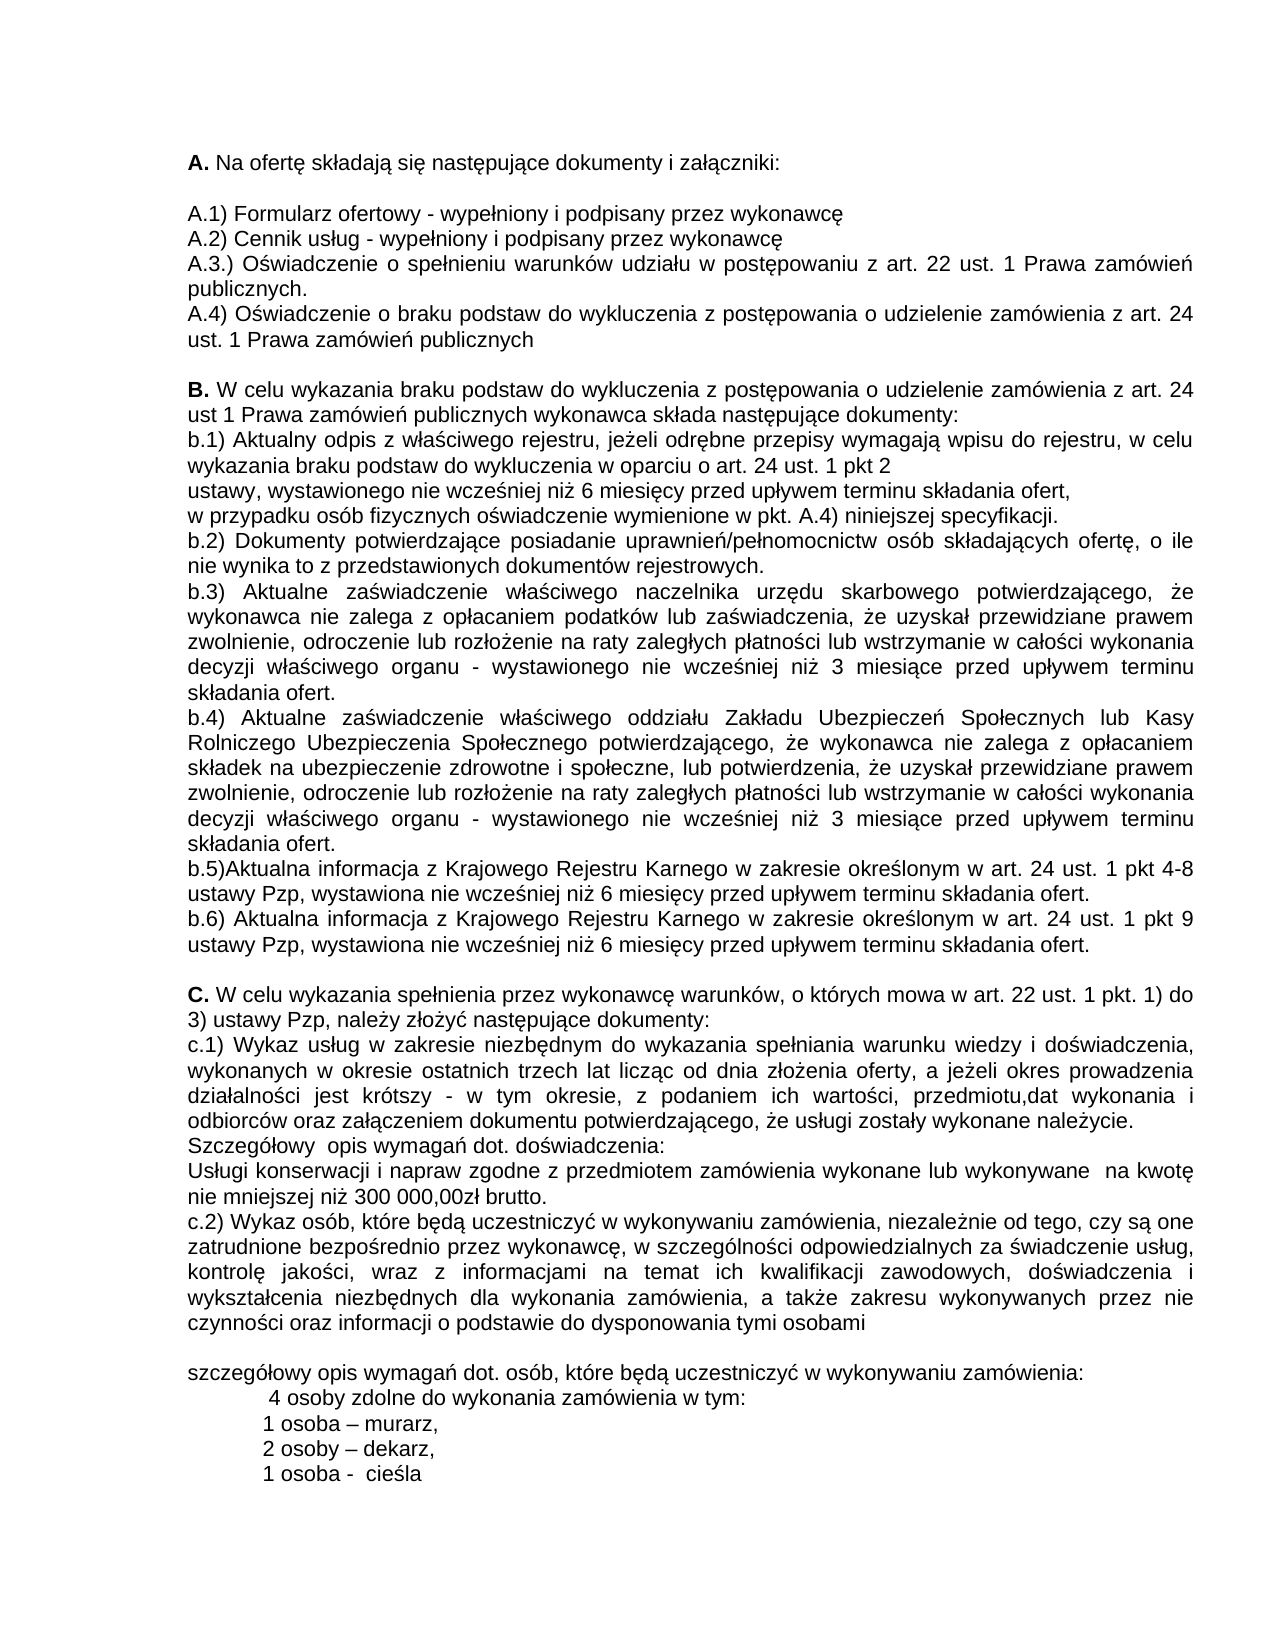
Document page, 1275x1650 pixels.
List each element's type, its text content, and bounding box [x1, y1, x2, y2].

text A.3.) Oświadczenie o spełnieniu warunków udziału w postępowaniu z art. 22 ust. 1 Prawa zamówień publicznych. [187, 251, 1195, 301]
text b.6) Aktualna informacja z Krajowego Rejestru Karnego w zakresie określonym w art. 24 ust. 1 pkt 9 ustawy Pzp, wystawiona nie wcześniej niż 6 miesięcy przed upływem terminu składania ofert. [187, 906, 1195, 957]
text 1 osoba - cieśla [262, 1461, 1195, 1486]
text A. Na ofertę składają się następujące dokumenty i załączniki: [187, 150, 1195, 175]
text c.2) Wykaz osób, które będą uczestniczyć w wykonywaniu zamówienia, niezależnie od tego, czy są one zatrudnione bezpośrednio przez wykonawcę, w szczególności odpowiedzialnych za świadczenie usług, kontrolę jakości, wraz z informacjami na temat ich kwalifikacji zawodowych, doświadczenia i wykształcenia niezbędnych dla wykonania zamówienia, a także zakresu wykonywanych przez nie czynności oraz informacji o podstawie do dysponowania tymi osobami [187, 1209, 1195, 1335]
text c.1) Wykaz usług w zakresie niezbędnym do wykazania spełniania warunku wiedzy i doświadczenia, wykonanych w okresie ostatnich trzech lat licząc od dnia złożenia oferty, a jeżeli okres prowadzenia działalności jest krótszy - w tym okresie, z podaniem ich wartości, przedmiotu,dat wykonania i odbiorców oraz załączeniem dokumentu potwierdzającego, że usługi zostały wykonane należycie. [187, 1032, 1195, 1133]
text b.5)Aktualna informacja z Krajowego Rejestru Karnego w zakresie określonym w art. 24 ust. 1 pkt 4-8 ustawy Pzp, wystawiona nie wcześniej niż 6 miesięcy przed upływem terminu składania ofert. [187, 856, 1195, 906]
text b.3) Aktualne zaświadczenie właściwego naczelnika urzędu skarbowego potwierdzającego, że wykonawca nie zalega z opłacaniem podatków lub zaświadczenia, że uzyskał przewidziane prawem zwolnienie, odroczenie lub rozłożenie na raty zaległych płatności lub wstrzymanie w całości wykonania decyzji właściwego organu - wystawionego nie wcześniej niż 3 miesiące przed upływem terminu składania ofert. [187, 578, 1195, 704]
text A.4) Oświadczenie o braku podstaw do wykluczenia z postępowania o udzielenie zamówienia z art. 24 ust. 1 Prawa zamówień publicznych [187, 301, 1195, 352]
text B. W celu wykazania braku podstaw do wykluczenia z postępowania o udzielenie zamówienia z art. 24 ust 1 Prawa zamówień publicznych wykonawca składa następujące dokumenty: [187, 377, 1195, 427]
text szczegółowy opis wymagań dot. osób, które będą uczestniczyć w wykonywaniu zamówienia: [187, 1360, 1195, 1385]
text b.4) Aktualne zaświadczenie właściwego oddziału Zakładu Ubezpieczeń Społecznych lub Kasy Rolniczego Ubezpieczenia Społecznego potwierdzającego, że wykonawca nie zalega z opłacaniem składek na ubezpieczenie zdrowotne i społeczne, lub potwierdzenia, że uzyskał przewidziane prawem zwolnienie, odroczenie lub rozłożenie na raty zaległych płatności lub wstrzymanie w całości wykonania decyzji właściwego organu - wystawionego nie wcześniej niż 3 miesiące przed upływem terminu składania ofert. [187, 704, 1195, 856]
text 2 osoby – dekarz, [262, 1436, 1195, 1461]
text b.2) Dokumenty potwierdzające posiadanie uprawnień/pełnomocnictw osób składających ofertę, o ile nie wynika to z przedstawionych dokumentów rejestrowych. [187, 528, 1195, 578]
text b.1) Aktualny odpis z właściwego rejestru, jeżeli odrębne przepisy wymagają wpisu do rejestru, w celu wykazania braku podstaw do wykluczenia w oparciu o art. 24 ust. 1 pkt 2 [187, 427, 1195, 478]
text A.2) Cennik usług - wypełniony i podpisany przez wykonawcę [187, 226, 1195, 251]
text ustawy, wystawionego nie wcześniej niż 6 miesięcy przed upływem terminu składania ofert, [187, 478, 1195, 503]
text Szczegółowy opis wymagań dot. doświadczenia: [187, 1133, 1195, 1158]
text Usługi konserwacji i napraw zgodne z przedmiotem zamówienia wykonane lub wykonywane na kwotę nie mniejszej niż 300 000,00zł brutto. [187, 1158, 1195, 1209]
text C. W celu wykazania spełnienia przez wykonawcę warunków, o których mowa w art. 22 ust. 1 pkt. 1) do 3) ustawy Pzp, należy złożyć następujące dokumenty: [187, 982, 1195, 1032]
text A.1) Formularz ofertowy - wypełniony i podpisany przez wykonawcę [187, 200, 1195, 226]
text w przypadku osób fizycznych oświadczenie wymienione w pkt. A.4) niniejszej specyfikacji. [187, 503, 1195, 528]
text 4 osoby zdolne do wykonania zamówienia w tym: [262, 1385, 1195, 1410]
text 1 osoba – murarz, [262, 1410, 1195, 1436]
